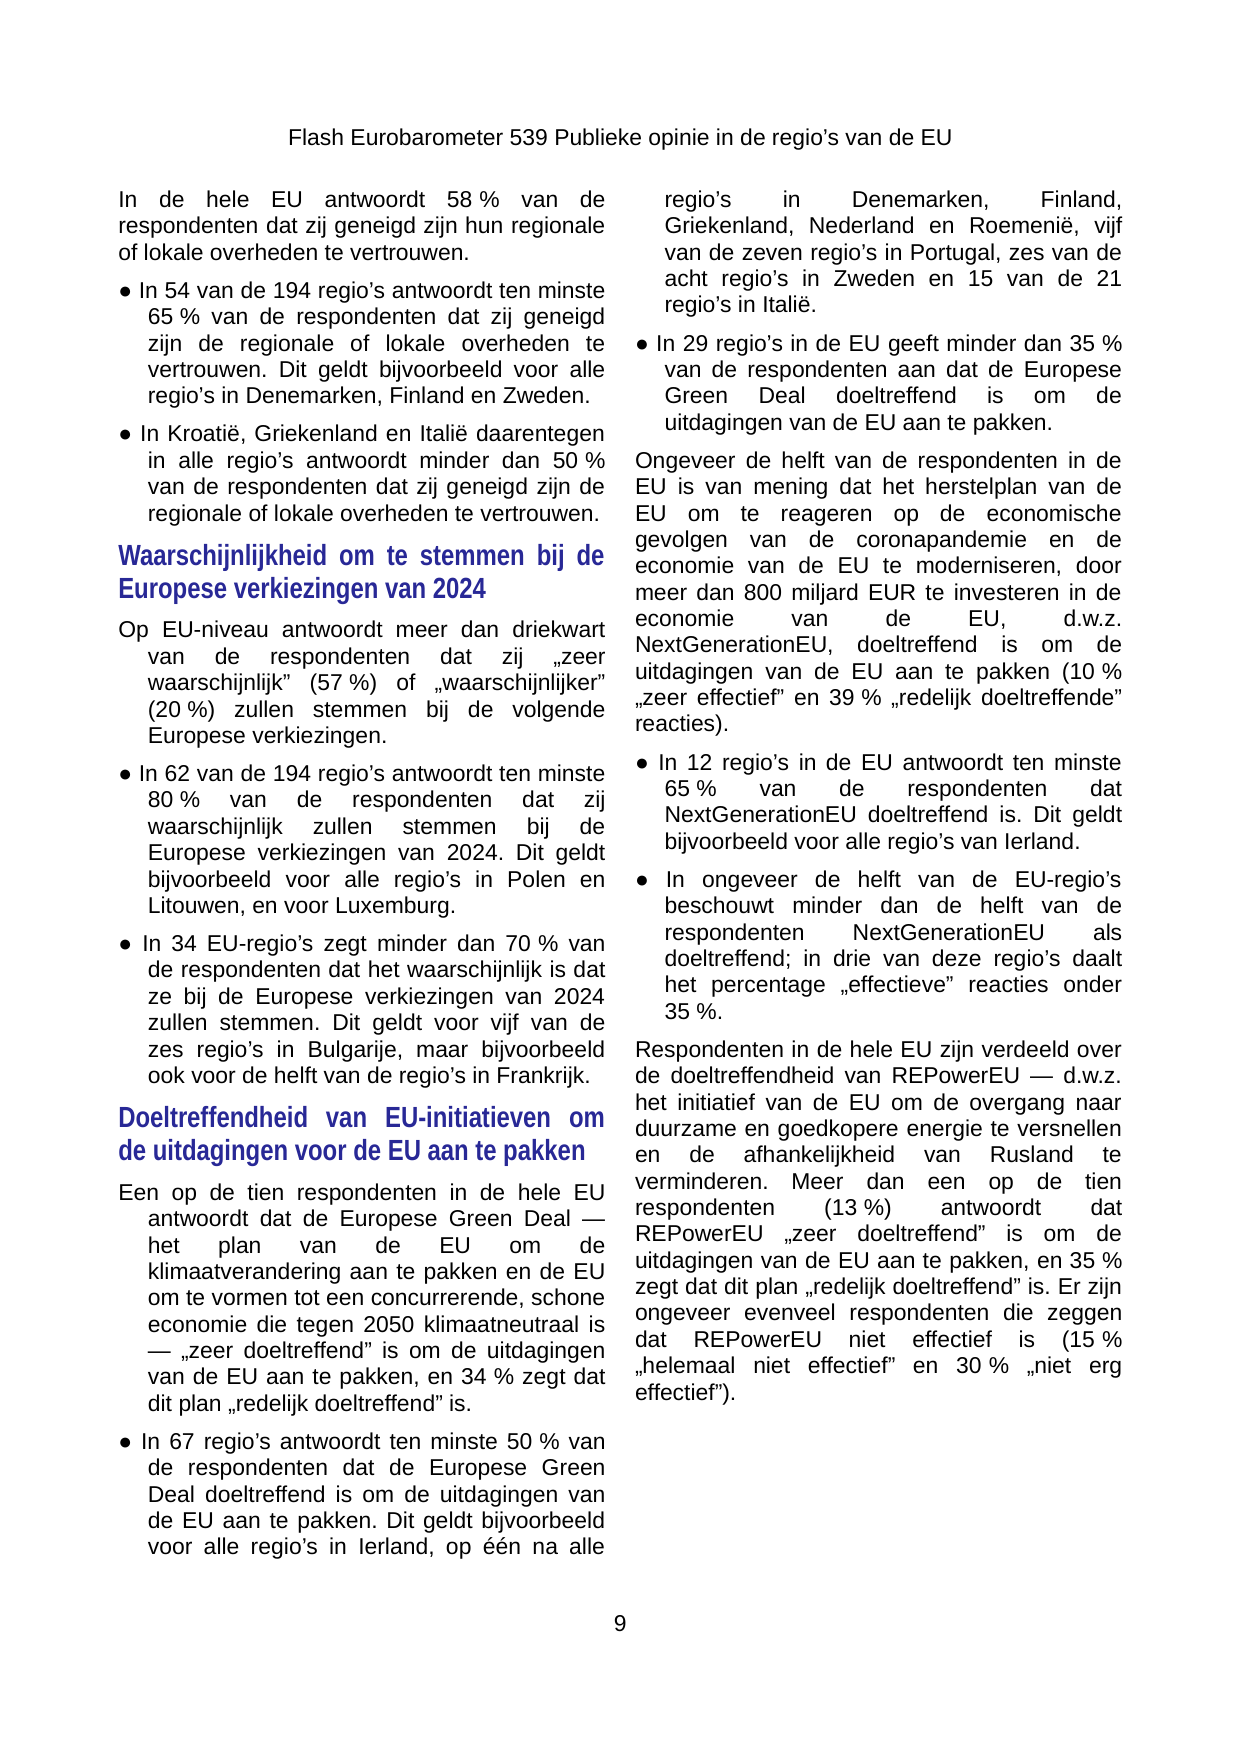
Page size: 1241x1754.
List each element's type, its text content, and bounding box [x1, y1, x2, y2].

text ● In 29 regio’s in de EU geeft minder dan 35 % van de respondenten aan dat de Europese Green Deal doeltreffend is om de uitdagingen van de EU aan te pakken. [635, 329, 1122, 435]
text ● In 54 van de 194 regio’s antwoordt ten minste 65 % van de respondenten dat zij geneigd zijn de regionale of lokale overheden te vertrouwen. Dit geldt bijvoorbeeld voor alle regio’s in Denemarken, Finland en Zweden. [118, 277, 605, 408]
text Doeltreffendheid van EU-initiatieven om de uitdagingen voor de EU aan te pakken [118, 1100, 605, 1167]
text Respondenten in de hele EU zijn verdeeld over de doeltreffendheid van REPowerEU — d.w.z. het initiatief van de EU om de overgang naar duurzame en goedkopere energie te versnellen en de afhankelijkheid van Rusland te verminderen. Meer dan een op de tien respondenten (13 %) antwoordt dat REPowerEU „zeer doeltreffend” is om de uitdagingen van de EU aan te pakken, en 35 % zegt dat dit plan „redelijk doeltreffend” is. Er zijn ongeveer evenveel respondenten die zeggen dat REPowerEU niet effectief is (15 % „helemaal niet effectief” en 30 % „niet erg effectief”). [635, 1036, 1122, 1405]
text ● In 12 regio’s in de EU antwoordt ten minste 65 % van de respondenten dat NextGenerationEU doeltreffend is. Dit geldt bijvoorbeeld voor alle regio’s van Ierland. [635, 748, 1122, 854]
text ● In 62 van de 194 regio’s antwoordt ten minste 80 % van de respondenten dat zij waarschijnlijk zullen stemmen bij de Europese verkiezingen van 2024. Dit geldt bijvoorbeeld voor alle regio’s in Polen en Litouwen, en voor Luxemburg. [118, 760, 605, 918]
text ● In Kroatië, Griekenland en Italië daarentegen in alle regio’s antwoordt minder dan 50 % van de respondenten dat zij geneigd zijn de regionale of lokale overheden te vertrouwen. [118, 420, 605, 526]
text In de hele EU antwoordt 58 % van de respondenten dat zij geneigd zijn hun regionale of lokale overheden te vertrouwen. [118, 186, 605, 265]
text Ongeveer de helft van de respondenten in de EU is van mening dat het herstelplan van de EU om te reageren op de economische gevolgen van de coronapandemie en de economie van de EU te moderniseren, door meer dan 800 miljard EUR te investeren in de economie van de EU, d.w.z. NextGenerationEU, doeltreffend is om de uitdagingen van de EU aan te pakken (10 % „zeer effectief” en 39 % „redelijk doeltreffende” reacties). [635, 447, 1122, 737]
text ● In 34 EU-regio’s zegt minder dan 70 % van de respondenten dat het waarschijnlijk is dat ze bij de Europese verkiezingen van 2024 zullen stemmen. Dit geldt voor vijf van de zes regio’s in Bulgarije, maar bijvoorbeeld ook voor de helft van de regio’s in Frankrijk. [118, 930, 605, 1088]
text Waarschijnlijkheid om te stemmen bij de Europese verkiezingen van 2024 [118, 538, 605, 604]
text Op EU-niveau antwoordt meer dan driekwart van de respondenten dat zij „zeer waarschijnlijk” (57 %) of „waarschijnlijker” (20 %) zullen stemmen bij de volgende Europese verkiezingen. [118, 616, 605, 748]
text ● In ongeveer de helft van de EU-regio’s beschouwt minder dan de helft van de respondenten NextGenerationEU als doeltreffend; in drie van deze regio’s daalt het percentage „effectieve” reacties onder 35 %. [635, 866, 1122, 1024]
text ● In 67 regio’s antwoordt ten minste 50 % van de respondenten dat de Europese Green Deal doeltreffend is om de uitdagingen van de EU aan te pakken. Dit geldt bijvoorbeeld voor alle regio’s in Ierland, op één na alle [118, 1428, 605, 1560]
text Een op de tien respondenten in de hele EU antwoordt dat de Europese Green Deal — het plan van de EU om de klimaatverandering aan te pakken en de EU om te vormen tot een concurrerende, schone economie die tegen 2050 klimaatneutraal is — „zeer doeltreffend” is om de uitdagingen van de EU aan te pakken, en 34 % zegt dat dit plan „redelijk doeltreffend” is. [118, 1179, 605, 1416]
text regio’s in Denemarken, Finland, Griekenland, Nederland en Roemenië, vijf van de zeven regio’s in Portugal, zes van de acht regio’s in Zweden en 15 van de 21 regio’s in Italië. [635, 186, 1122, 318]
